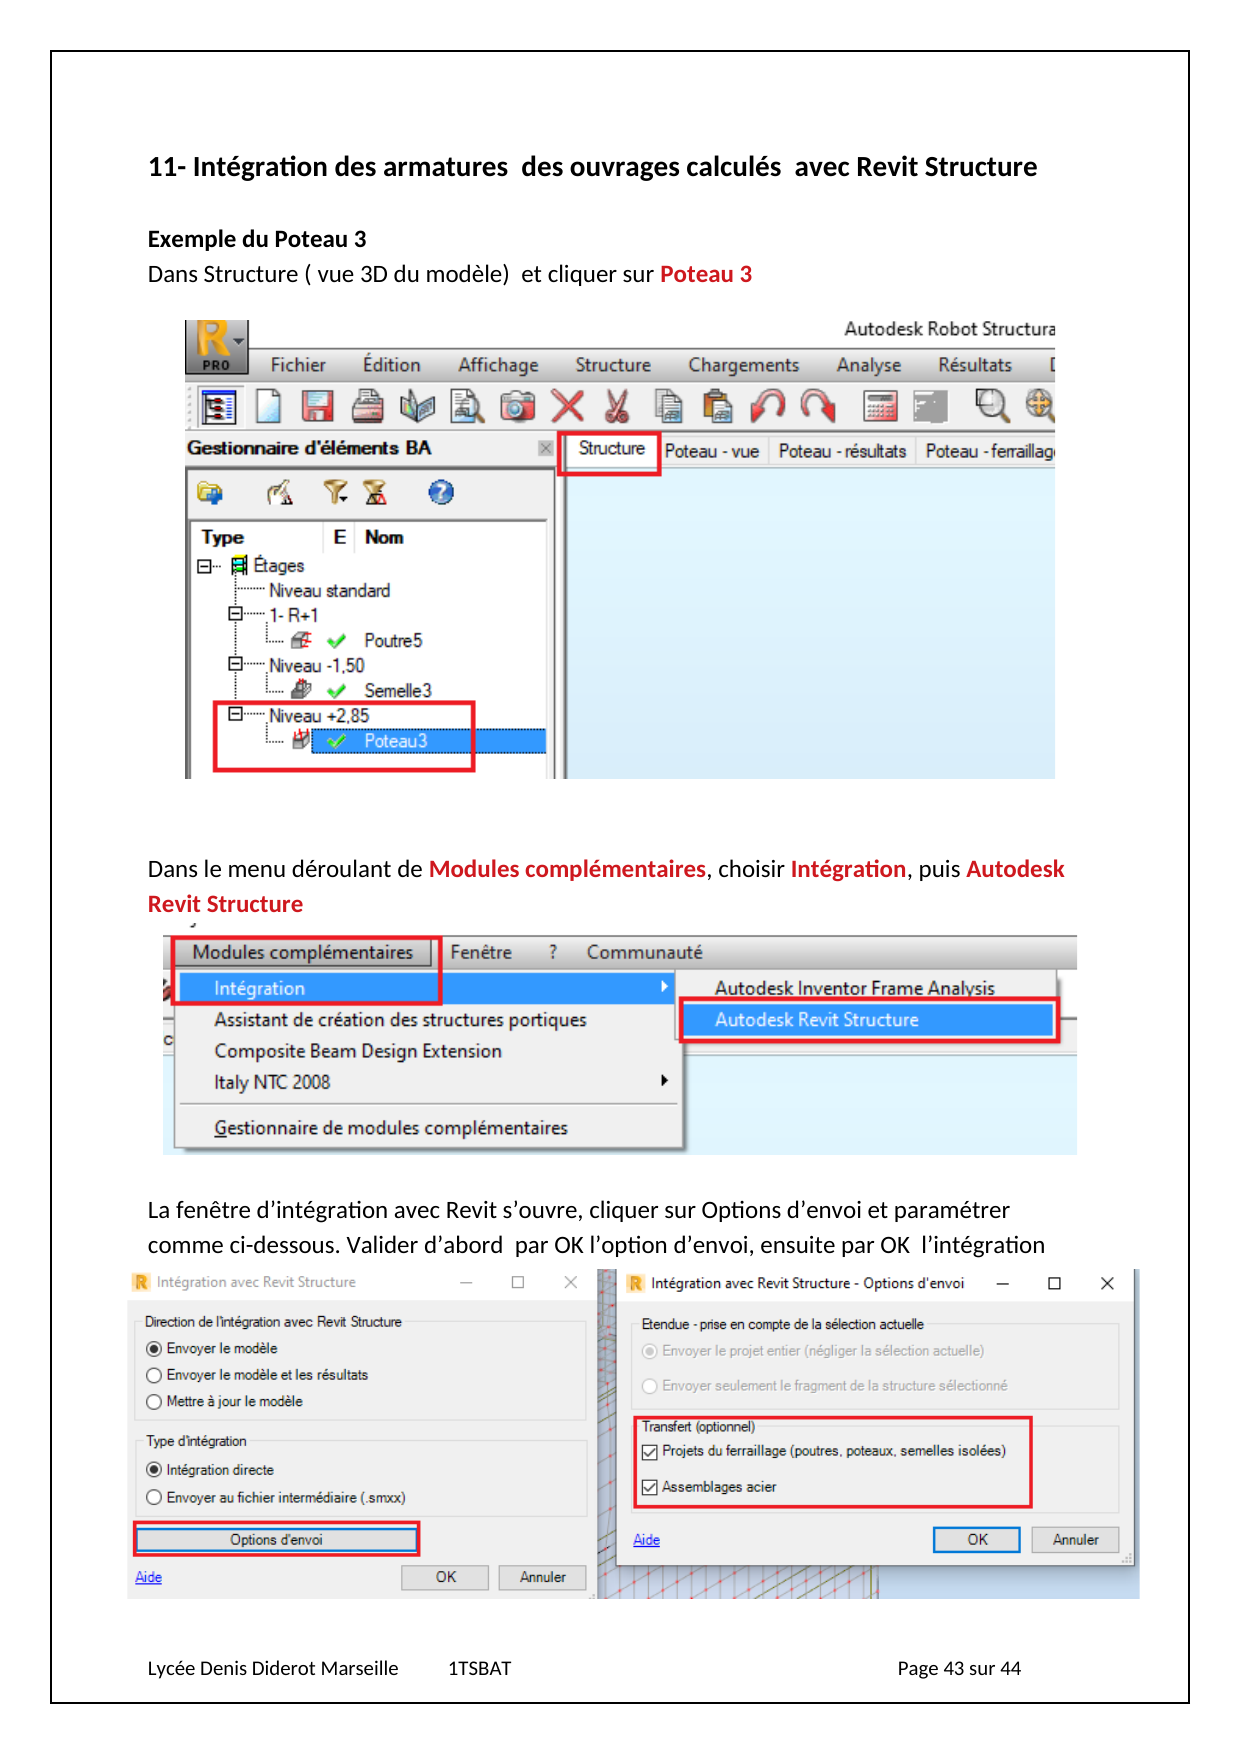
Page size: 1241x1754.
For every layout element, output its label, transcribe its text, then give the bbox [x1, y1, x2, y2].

text Exemple du Poteau 3 [148, 223, 1093, 254]
picture [163, 923, 1078, 1155]
text Dans Structure ( vue 3D du modèle) et cliquer sur Poteau 3 [148, 258, 1093, 289]
text La fenêtre d’intégration avec Revit s’ouvre, cliquer sur Options d’envoi et paramétrer comme ci-dessous. Valider d’abord par OK l’option d’envoi, ensuite par OK l’intégration [148, 1194, 1093, 1260]
text Dans le menu déroulant de Modules complémentaires, choisir Intégration, puis Autodesk Revit Structure [148, 853, 1093, 919]
text 11- Intégration des armatures des ouvrages calculés avec Revit Structure [148, 148, 1093, 183]
picture [127, 1269, 1140, 1599]
picture [185, 320, 1056, 779]
